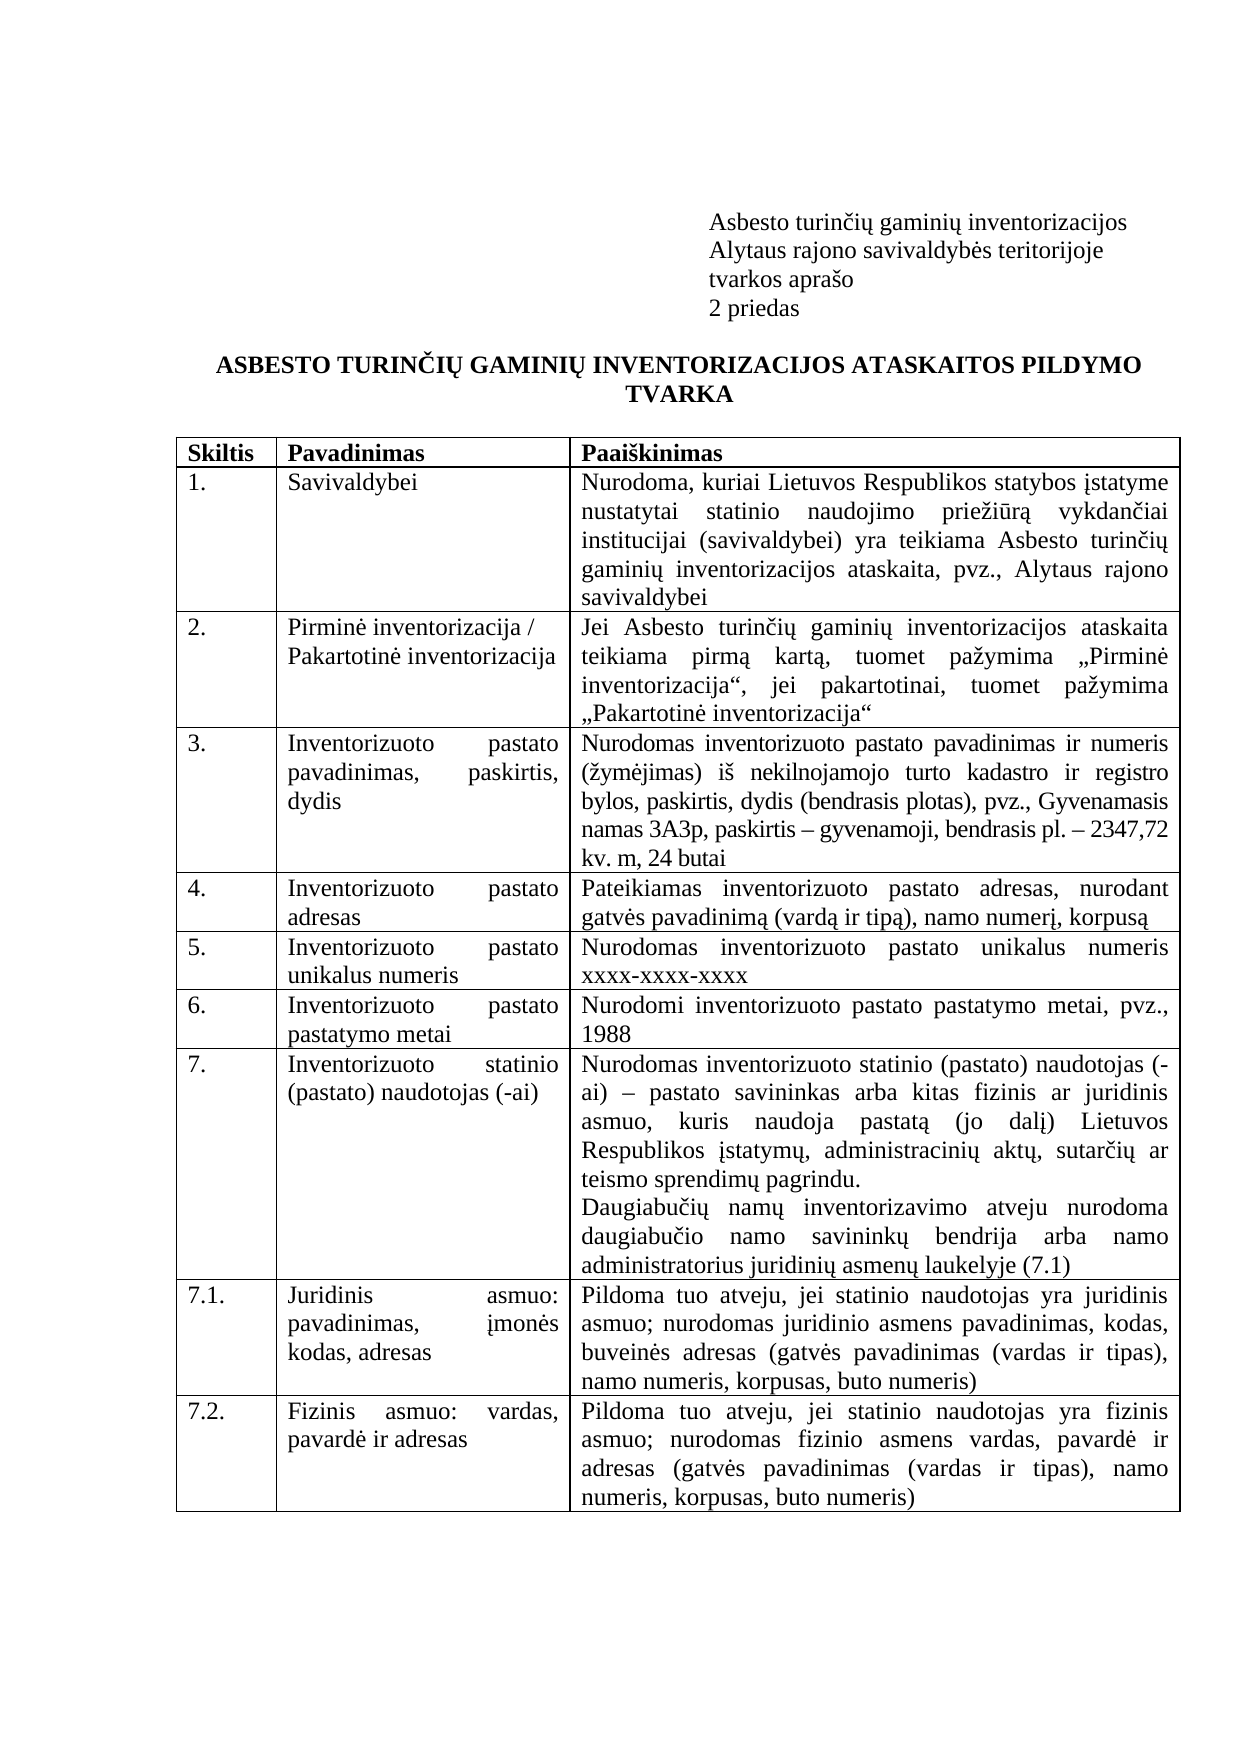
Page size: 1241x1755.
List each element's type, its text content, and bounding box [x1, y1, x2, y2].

table_cell Jei Asbesto turinčių gaminių inventorizacijos ataskaita teikiama pirmą kartą, tuomet pažymima „Pirminė inventorizacija“, jei pakartotinai, tuomet pažymima „Pakartotinė inventorizacija“ [571, 612, 1179, 727]
table_cell 6. [177, 990, 276, 1048]
table_cell Nurodomi inventorizuoto pastato pastatymo metai, pvz., 1988 [571, 990, 1179, 1048]
text Asbesto turinčių gaminių inventorizacijos ataskaitos pildymo TVARKA [177, 350, 1181, 408]
table_cell 5. [177, 932, 276, 989]
table_cell Inventorizuoto pastato unikalus numeris [277, 932, 569, 989]
table_cell 2. [177, 612, 276, 727]
table_cell Fizinis asmuo: vardas, pavardė ir adresas [277, 1396, 569, 1511]
table_cell 7.2. [177, 1396, 276, 1511]
table_header Skiltis [177, 438, 276, 466]
table_header Pavadinimas [277, 438, 569, 466]
table_cell Inventorizuoto pastato adresas [277, 873, 569, 931]
text 2 priedas [709, 293, 1181, 322]
table_cell 1. [177, 468, 276, 611]
table_cell 7. [177, 1049, 276, 1279]
table_header Paaiškinimas [571, 438, 1179, 466]
table_cell 4. [177, 873, 276, 931]
table_cell Pirminė inventorizacija / Pakartotinė inventorizacija [277, 612, 569, 727]
table_cell Pateikiamas inventorizuoto pastato adresas, nurodant gatvės pavadinimą (vardą ir tipą), namo numerį, korpusą [571, 873, 1179, 931]
table_cell Inventorizuoto pastato pastatymo metai [277, 990, 569, 1048]
table_cell Nurodomas inventorizuoto statinio (pastato) naudotojas (-ai) – pastato savininkas arba kitas fizinis ar juridinis asmuo, kuris naudoja pastatą (jo dalį) Lietuvos Respublikos įstatymų, administracinių aktų, sutarčių ar teismo sprendimų pagrindu. Daugiabučių namų inventorizavimo atveju nurodoma daugiabučio namo savininkų bendrija arba namo administratorius juridinių asmenų laukelyje (7.1) [571, 1049, 1179, 1279]
table_cell Inventorizuoto statinio (pastato) naudotojas (-ai) [277, 1049, 569, 1279]
table_cell Juridinis asmuo: pavadinimas, įmonės kodas, adresas [277, 1280, 569, 1395]
table_cell Pildoma tuo atveju, jei statinio naudotojas yra juridinis asmuo; nurodomas juridinio asmens pavadinimas, kodas, buveinės adresas (gatvės pavadinimas (vardas ir tipas), namo numeris, korpusas, buto numeris) [571, 1280, 1179, 1395]
text Asbesto turinčių gaminių inventorizacijos [709, 207, 1181, 235]
table_cell Nurodomas inventorizuoto pastato pavadinimas ir numeris (žymėjimas) iš nekilnojamojo turto kadastro ir registro bylos, paskirtis, dydis (bendrasis plotas), pvz., Gyvenamasis namas 3A3p, paskirtis – gyvenamoji, bendrasis pl. – 2347,72 kv. m, 24 butai [571, 728, 1179, 872]
table_cell 7.1. [177, 1280, 276, 1395]
table_cell 3. [177, 728, 276, 872]
table_cell Pildoma tuo atveju, jei statinio naudotojas yra fizinis asmuo; nurodomas fizinio asmens vardas, pavardė ir adresas (gatvės pavadinimas (vardas ir tipas), namo numeris, korpusas, buto numeris) [571, 1396, 1179, 1511]
table_cell Nurodomas inventorizuoto pastato unikalus numeris xxxx-xxxx-xxxx [571, 932, 1179, 989]
table_cell Inventorizuoto pastato pavadinimas, paskirtis, dydis [277, 728, 569, 872]
text Alytaus rajono savivaldybės teritorijoje tvarkos aprašo [709, 235, 1181, 293]
table_cell Nurodoma, kuriai Lietuvos Respublikos statybos įstatyme nustatytai statinio naudojimo priežiūrą vykdančiai institucijai (savivaldybei) yra teikiama Asbesto turinčių gaminių inventorizacijos ataskaita, pvz., Alytaus rajono savivaldybei [571, 468, 1179, 611]
table_cell Savivaldybei [277, 468, 569, 611]
